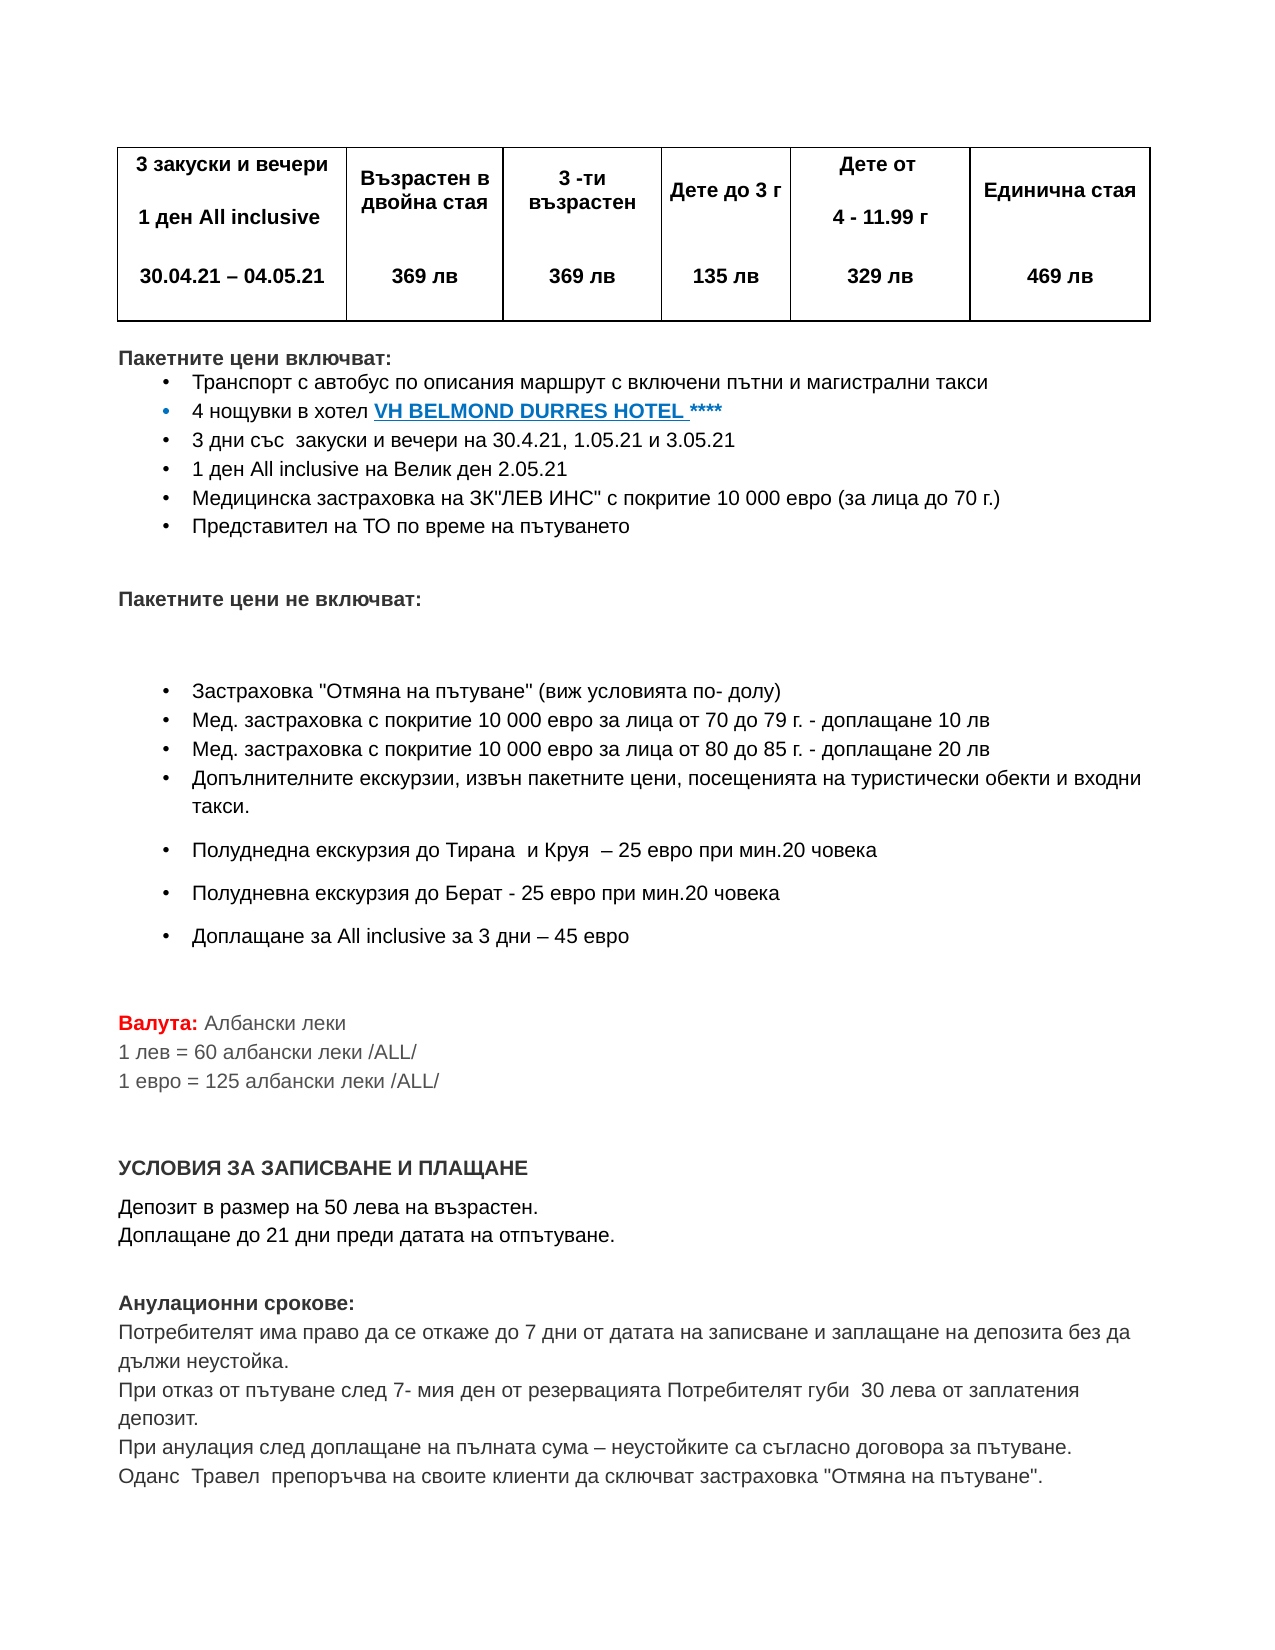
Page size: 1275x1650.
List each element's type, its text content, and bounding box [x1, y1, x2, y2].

text Анулационни срокове: Потребителят има право да се откаже до 7 дни от датата на записване и заплащане на депозита без да дължи неустойка. При отказ от пътуване след 7- мия ден от резервацията Потребителят губи 30 лева от заплатения депозит. При анулация след доплащане на пълната сума – неустойките са съгласно договора за пътуване. Оданс Травел препоръчва на своите клиенти да сключват застраховка "Отмяна на пътуване". [118, 1291, 1157, 1488]
list Медицинска застраховка на ЗК"ЛЕВ ИНС" с покритие 10 000 евро (за лица до 70 г.) [162, 485, 1157, 509]
list Допълнителните екскурзии, извън пакетните цени, посещенията на туристически обекти и входни такси. [162, 765, 1157, 818]
table_header Единична стая [971, 148, 1149, 261]
list Застраховка "Отмяна на пътуване" (виж условията по- долу) [162, 679, 1157, 703]
text Пакетните цени включват: [118, 346, 1157, 370]
list 1 ден All inclusive на Велик ден 2.05.21 [162, 456, 1157, 481]
table_header Дете до 3 г [662, 148, 790, 261]
list Мед. застраховка с покритие 10 000 евро за лица от 80 до 85 г. - доплащане 20 лв [162, 736, 1157, 761]
table_header 3 закуски и вечери 1 ден All inclusive [118, 148, 346, 261]
text Депозит в размер на 50 лева на възрастен. Доплащане до 21 дни преди датата на отпътуване. [118, 1194, 1157, 1276]
table_cell 469 лв [971, 261, 1149, 320]
list Доплащане за All inclusive за 3 дни – 45 евро [162, 924, 1157, 948]
list 4 нощувки в хотел VH BELMOND DURRES HOTEL **** [162, 399, 1157, 423]
table_cell 135 лв [662, 261, 790, 320]
list 3 дни със закуски и вечери на 30.4.21, 1.05.21 и 3.05.21 [162, 428, 1157, 452]
table_cell 30.04.21 – 04.05.21 [118, 261, 346, 320]
list Мед. застраховка с покритие 10 000 евро за лица от 70 до 79 г. - доплащане 10 лв [162, 708, 1157, 732]
text Пакетните цени не включват: [118, 586, 1157, 610]
table_cell 369 лв [347, 261, 502, 320]
table_cell 369 лв [504, 261, 661, 320]
list Транспорт с автобус по описания маршрут с включени пътни и магистрални такси [162, 370, 1157, 394]
list Полуднедна екскурзия до Тирана и Круя – 25 евро при мин.20 човека [162, 837, 1157, 862]
text Валута: Албански леки 1 лев = 60 албански леки /ALL/ 1 евро = 125 албански леки /ALL/ [118, 1011, 1157, 1093]
table_cell 329 лв [791, 261, 969, 320]
text УСЛОВИЯ ЗА ЗАПИСВАНЕ И ПЛАЩАНЕ [118, 1155, 1157, 1179]
list Полудневна екскурзия до Берат - 25 евро при мин.20 човека [162, 881, 1157, 905]
table_header 3 -ти възрастен [504, 148, 661, 261]
list Представител на ТО по време на пътуването [162, 514, 1157, 538]
table_header Възрастен в двойна стая [347, 148, 502, 261]
table_header Дете от 4 - 11.99 г [791, 148, 969, 261]
